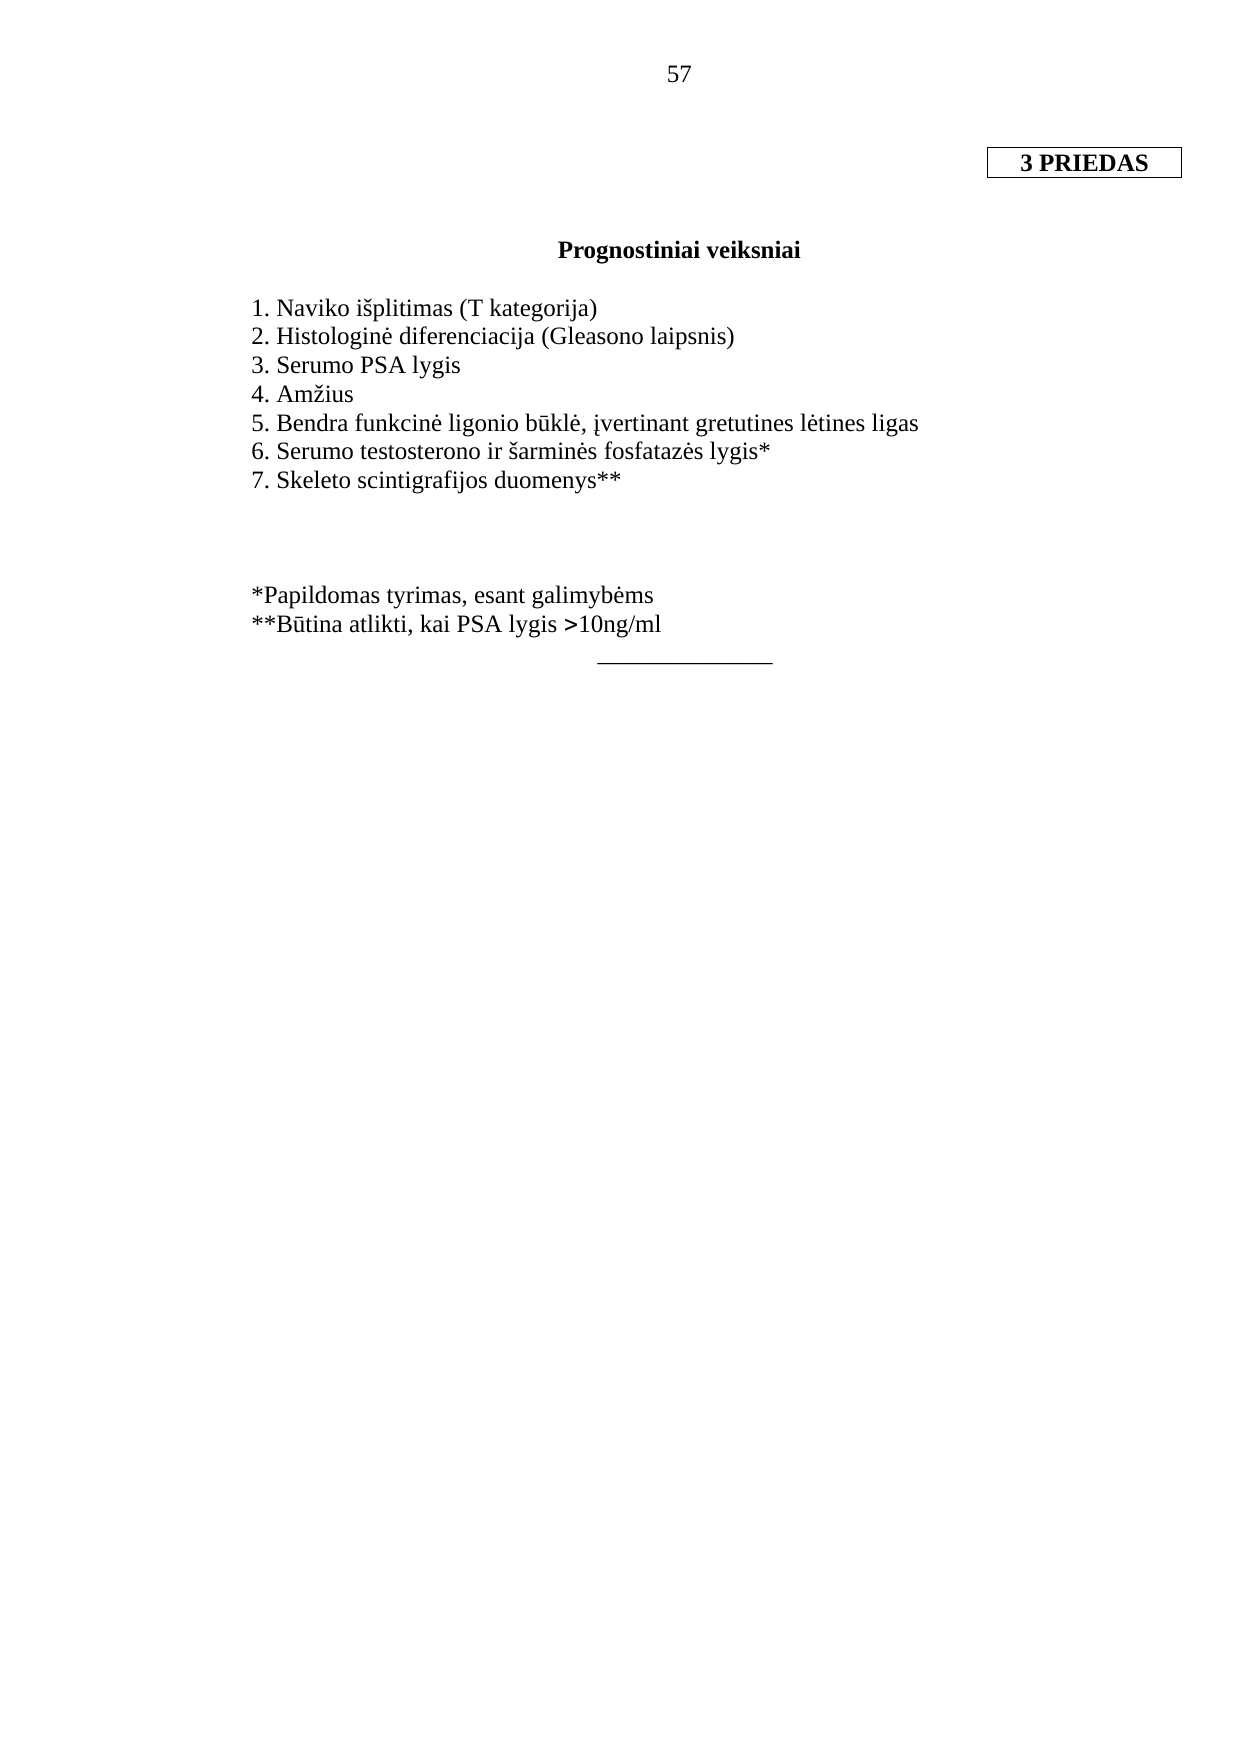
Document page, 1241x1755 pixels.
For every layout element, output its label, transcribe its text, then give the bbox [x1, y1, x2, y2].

text 1. Naviko išplitimas (T kategorija) [177, 293, 1193, 321]
text 6. Serumo testosterono ir šarminės fosfatazės lygis* [177, 436, 1193, 465]
text **Būtina atlikti, kai PSA lygis 10ng/ml [177, 609, 1193, 638]
text 7. Skeleto scintigrafijos duomenys** [177, 465, 1193, 494]
text 3. Serumo PSA lygis [177, 350, 1193, 379]
text *Papildomas tyrimas, esant galimybėms [177, 580, 1193, 609]
text 2. Histologinė diferenciacija (Gleasono laipsnis) [177, 321, 1193, 350]
table_header 3 PRIEDAS [988, 148, 1181, 177]
text 5. Bendra funkcinė ligonio būklė, įvertinant gretutines lėtines ligas [177, 408, 1193, 436]
text Prognostiniai veiksniai [177, 235, 1181, 264]
text ______________ [177, 638, 1193, 666]
text 4. Amžius [177, 379, 1193, 408]
